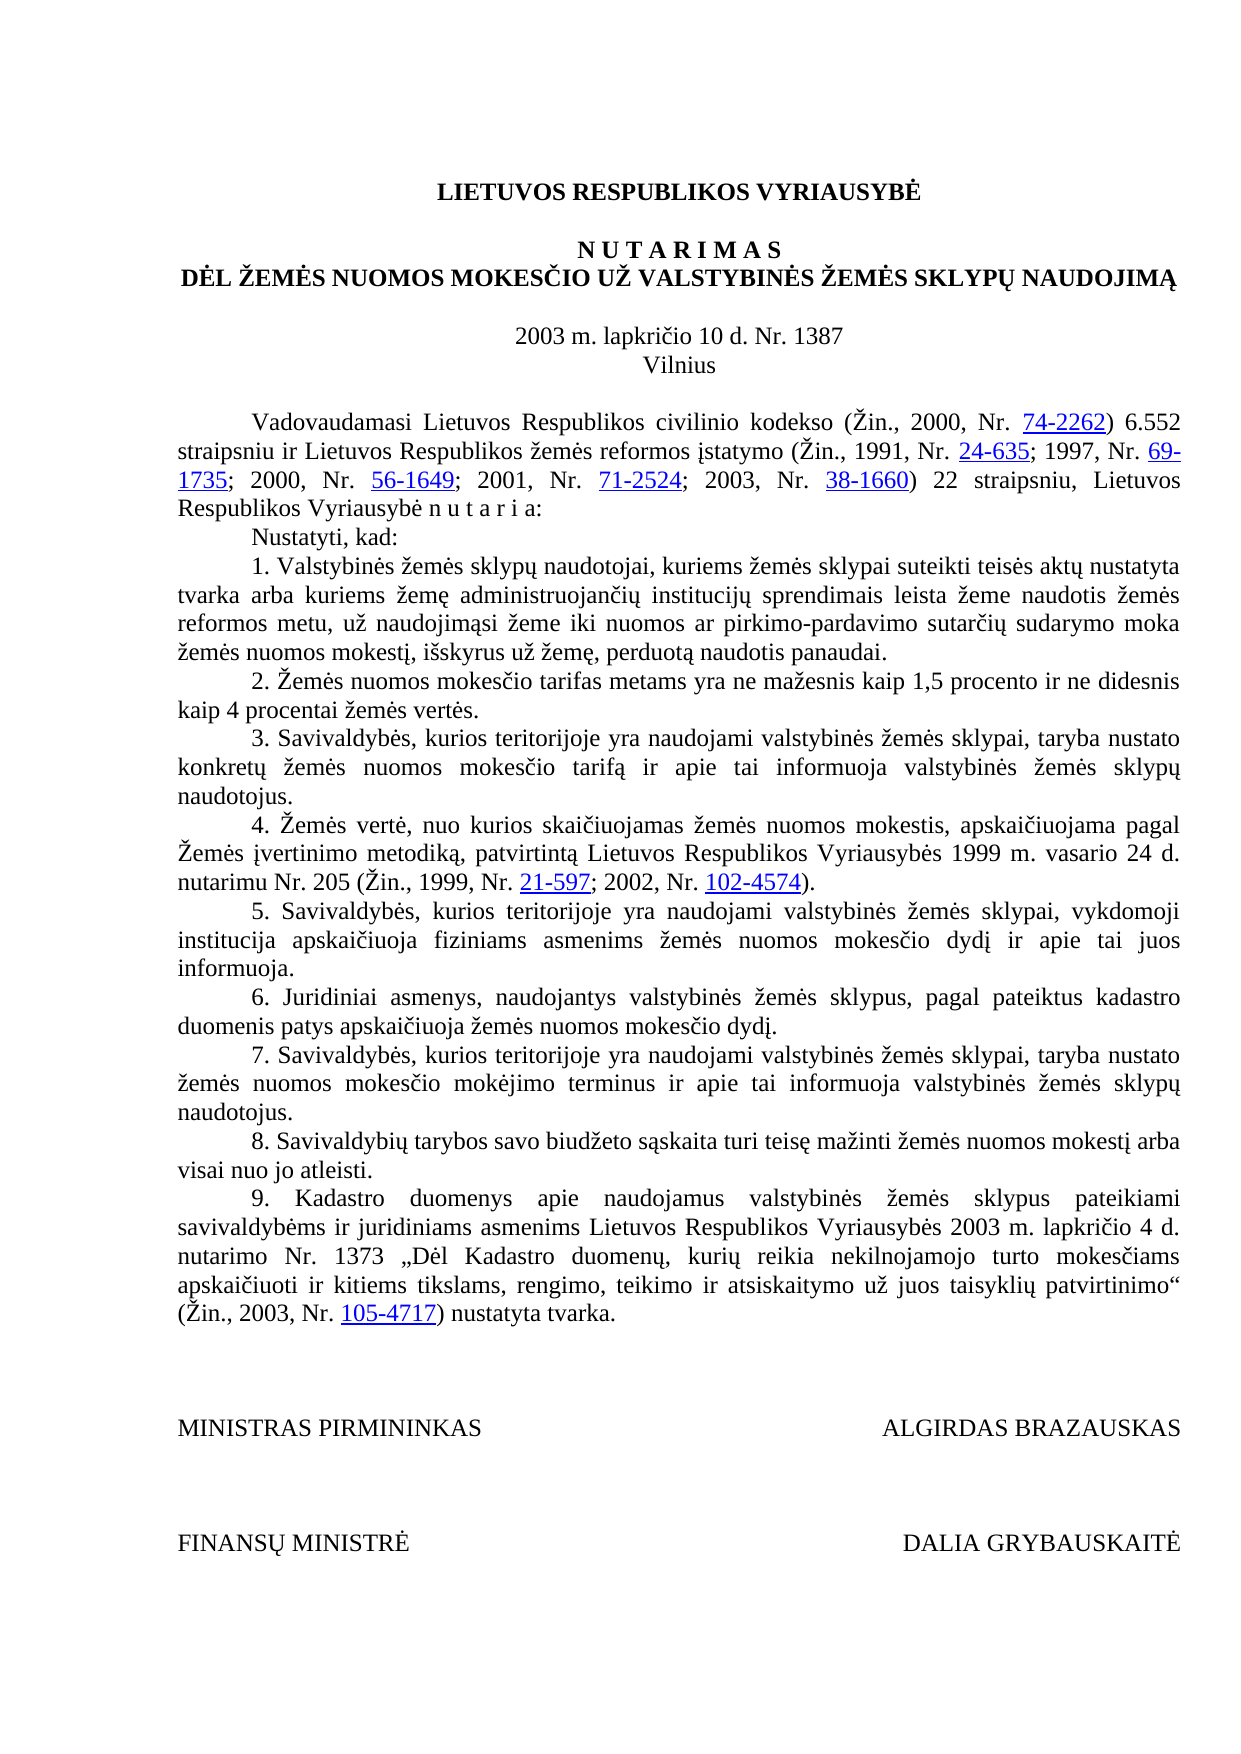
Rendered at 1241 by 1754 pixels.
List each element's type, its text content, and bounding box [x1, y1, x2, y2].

text N U T A R I M A S [177, 235, 1181, 263]
text 3. Savivaldybės, kurios teritorijoje yra naudojami valstybinės žemės sklypai, taryba nustato konkretų žemės nuomos mokesčio tarifą ir apie tai informuoja valstybinės žemės sklypų naudotojus. [177, 723, 1181, 810]
text Nustatyti, kad: [177, 522, 1181, 551]
text MINISTRAS PIRMININKAS ALGIRDAS BRAZAUSKAS [177, 1413, 1181, 1442]
text FINANSŲ MINISTRĖ DALIA GRYBAUSKAITĖ [177, 1528, 1181, 1557]
text 5. Savivaldybės, kurios teritorijoje yra naudojami valstybinės žemės sklypai, vykdomoji institucija apskaičiuoja fiziniams asmenims žemės nuomos mokesčio dydį ir apie tai juos informuoja. [177, 896, 1181, 982]
text 7. Savivaldybės, kurios teritorijoje yra naudojami valstybinės žemės sklypai, taryba nustato žemės nuomos mokesčio mokėjimo terminus ir apie tai informuoja valstybinės žemės sklypų naudotojus. [177, 1040, 1181, 1126]
text 1. Valstybinės žemės sklypų naudotojai, kuriems žemės sklypai suteikti teisės aktų nustatyta tvarka arba kuriems žemę administruojančių institucijų sprendimais leista žeme naudotis žemės reformos metu, už naudojimąsi žeme iki nuomos ar pirkimo-pardavimo sutarčių sudarymo moka žemės nuomos mokestį, išskyrus už žemę, perduotą naudotis panaudai. [177, 551, 1181, 666]
text 9. Kadastro duomenys apie naudojamus valstybinės žemės sklypus pateikiami savivaldybėms ir juridiniams asmenims Lietuvos Respublikos Vyriausybės 2003 m. lapkričio 4 d. nutarimo Nr. 1373 „Dėl Kadastro duomenų, kurių reikia nekilnojamojo turto mokesčiams apskaičiuoti ir kitiems tikslams, rengimo, teikimo ir atsiskaitymo už juos taisyklių patvirtinimo“ (Žin., 2003, Nr. 105-4717) nustatyta tvarka. [177, 1183, 1181, 1327]
text Vadovaudamasi Lietuvos Respublikos civilinio kodekso (Žin., 2000, Nr. 74-2262) 6.552 straipsniu ir Lietuvos Respublikos žemės reformos įstatymo (Žin., 1991, Nr. 24-635; 1997, Nr. 69-1735; 2000, Nr. 56-1649; 2001, Nr. 71-2524; 2003, Nr. 38-1660) 22 straipsniu, Lietuvos Respublikos Vyriausybė nutaria: [177, 407, 1181, 522]
text LIETUVOS RESPUBLIKOS VYRIAUSYBĖ [177, 177, 1181, 206]
text Vilnius [177, 350, 1181, 378]
text 2003 m. lapkričio 10 d. Nr. 1387 [177, 321, 1181, 350]
text DĖL ŽEMĖS NUOMOS MOKESČIO UŽ VALSTYBINĖS ŽEMĖS SKLYPŲ NAUDOJIMĄ [177, 263, 1181, 292]
text 2. Žemės nuomos mokesčio tarifas metams yra ne mažesnis kaip 1,5 procento ir ne didesnis kaip 4 procentai žemės vertės. [177, 666, 1181, 723]
text 8. Savivaldybių tarybos savo biudžeto sąskaita turi teisę mažinti žemės nuomos mokestį arba visai nuo jo atleisti. [177, 1126, 1181, 1183]
text 6. Juridiniai asmenys, naudojantys valstybinės žemės sklypus, pagal pateiktus kadastro duomenis patys apskaičiuoja žemės nuomos mokesčio dydį. [177, 982, 1181, 1040]
text 4. Žemės vertė, nuo kurios skaičiuojamas žemės nuomos mokestis, apskaičiuojama pagal Žemės įvertinimo metodiką, patvirtintą Lietuvos Respublikos Vyriausybės 1999 m. vasario 24 d. nutarimu Nr. 205 (Žin., 1999, Nr. 21-597; 2002, Nr. 102-4574). [177, 810, 1181, 896]
